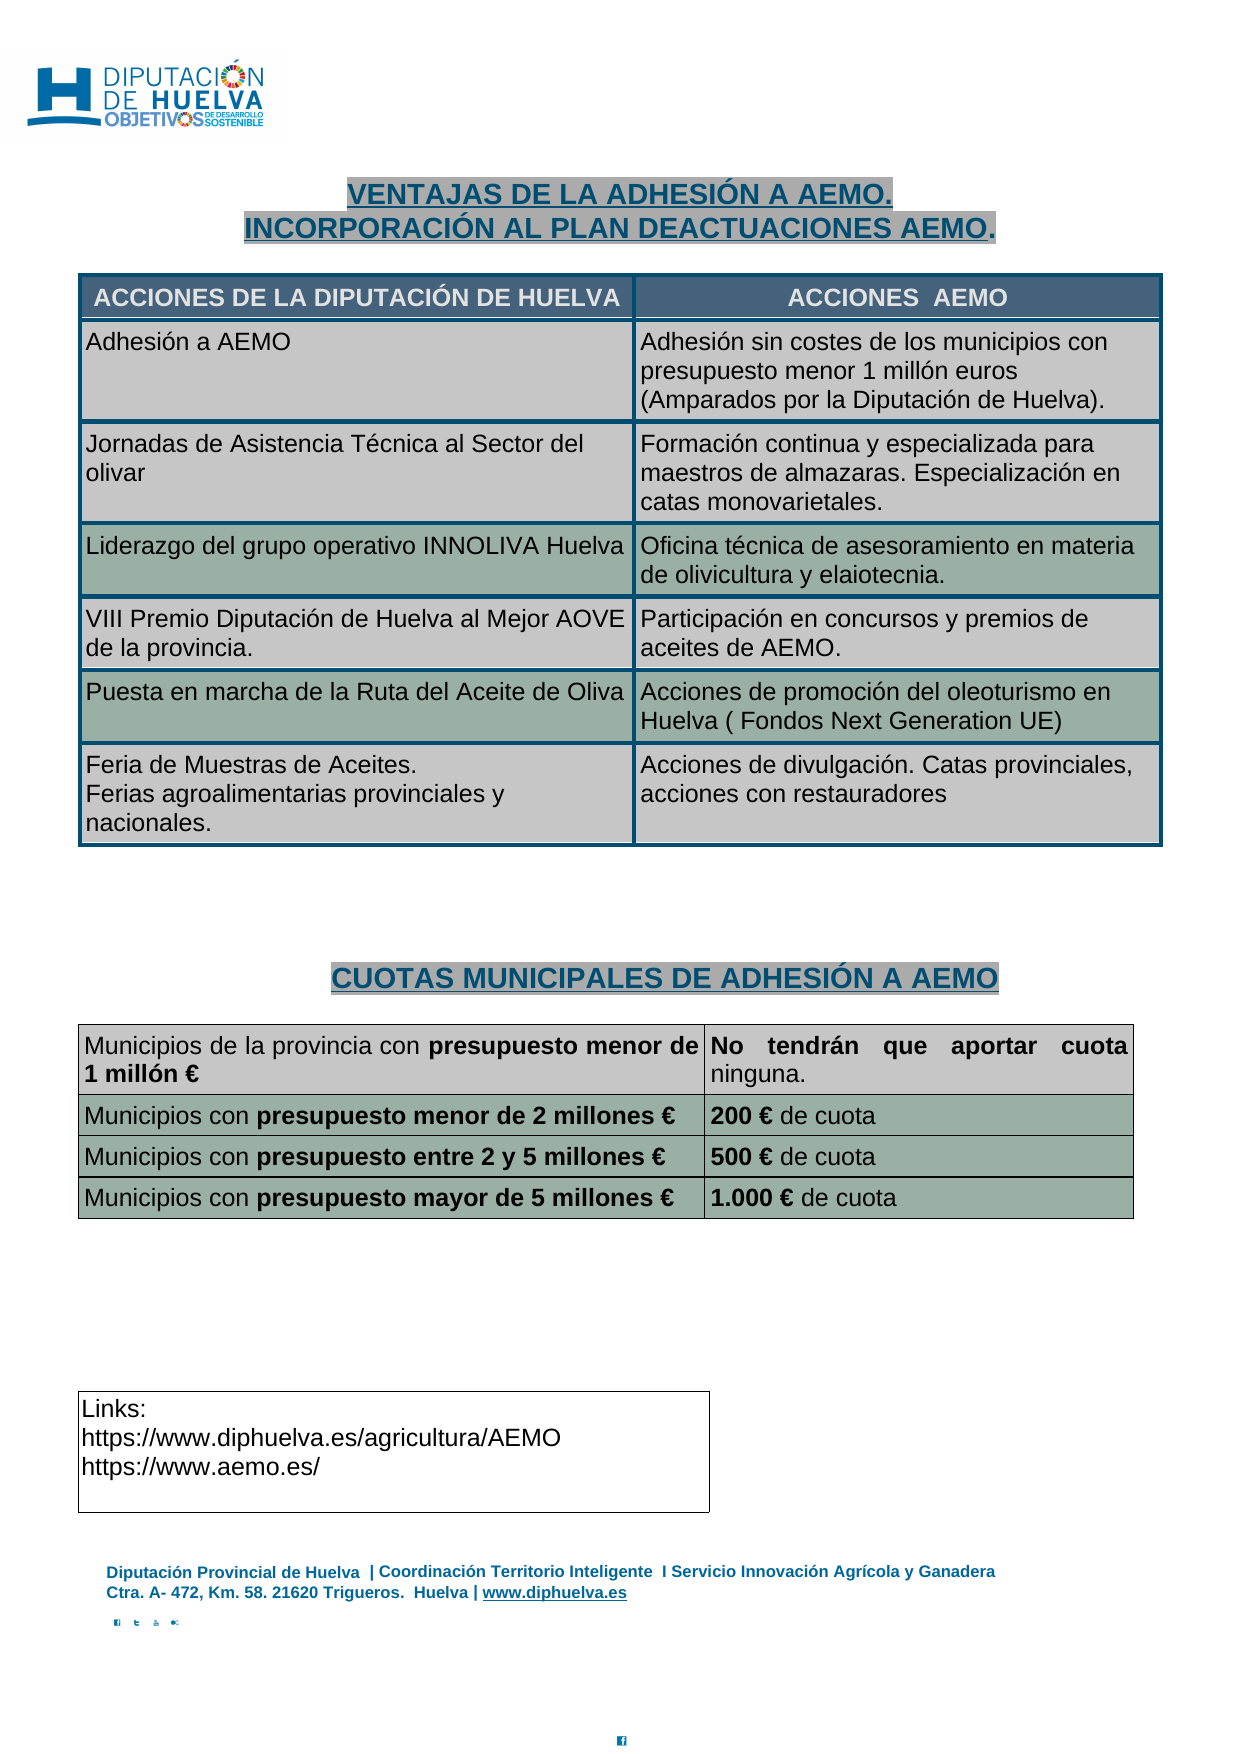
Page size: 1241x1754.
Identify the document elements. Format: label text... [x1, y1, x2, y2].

table_cell Formación continua y especializada para maestros de almazaras. Especialización en catas monovarietales. [636, 424, 1159, 521]
table_cell Feria de Muestras de Aceites. Ferias agroalimentarias provinciales y nacionales. [82, 745, 632, 842]
table_cell Jornadas de Asistencia Técnica al Sector del olivar [82, 424, 632, 521]
table_header ACCIONES AEMO [636, 277, 1159, 317]
table_cell Liderazgo del grupo operativo INNOLIVA Huelva [82, 525, 632, 594]
text VENTAJAS DE LA ADHESIÓN A AEMO. [106, 177, 1134, 211]
table_header Municipios de la provincia con presupuesto menor de 1 millón € [79, 1025, 704, 1094]
table_cell Adhesión a AEMO [82, 322, 632, 419]
table_cell 200 € de cuota [705, 1095, 1133, 1135]
table_cell Municipios con presupuesto entre 2 y 5 millones € [79, 1136, 704, 1176]
table_cell VIII Premio Diputación de Huelva al Mejor AOVE de la provincia. [82, 599, 632, 667]
text INCORPORACIÓN AL PLAN DEACTUACIONES AEMO. [106, 211, 1134, 244]
table_cell Oficina técnica de asesoramiento en materia de olivicultura y elaiotecnia. [636, 525, 1159, 594]
table_cell 1.000 € de cuota [705, 1178, 1133, 1218]
table_header Links: https://www.diphuelva.es/agricultura/AEMO https://www.aemo.es/ [79, 1392, 709, 1512]
table_cell Acciones de promoción del oleoturismo en Huelva ( Fondos Next Generation UE) [636, 672, 1159, 741]
text CUOTAS MUNICIPALES DE ADHESIÓN A AEMO [106, 962, 1134, 995]
table_cell 500 € de cuota [705, 1136, 1133, 1176]
table_cell Municipios con presupuesto menor de 2 millones € [79, 1095, 704, 1135]
table_cell Acciones de divulgación. Catas provinciales, acciones con restauradores [636, 745, 1159, 842]
table_cell Adhesión sin costes de los municipios con presupuesto menor 1 millón euros (Amparados por la Diputación de Huelva). [636, 322, 1159, 419]
table_cell Puesta en marcha de la Ruta del Aceite de Oliva [82, 672, 632, 741]
table_header ACCIONES DE LA DIPUTACIÓN DE HUELVA [82, 277, 632, 317]
table_cell Municipios con presupuesto mayor de 5 millones € [79, 1178, 704, 1218]
table_cell Participación en concursos y premios de aceites de AEMO. [636, 599, 1159, 667]
picture [0, 48, 289, 144]
table_header No tendrán que aportar cuota ninguna. [705, 1025, 1133, 1094]
